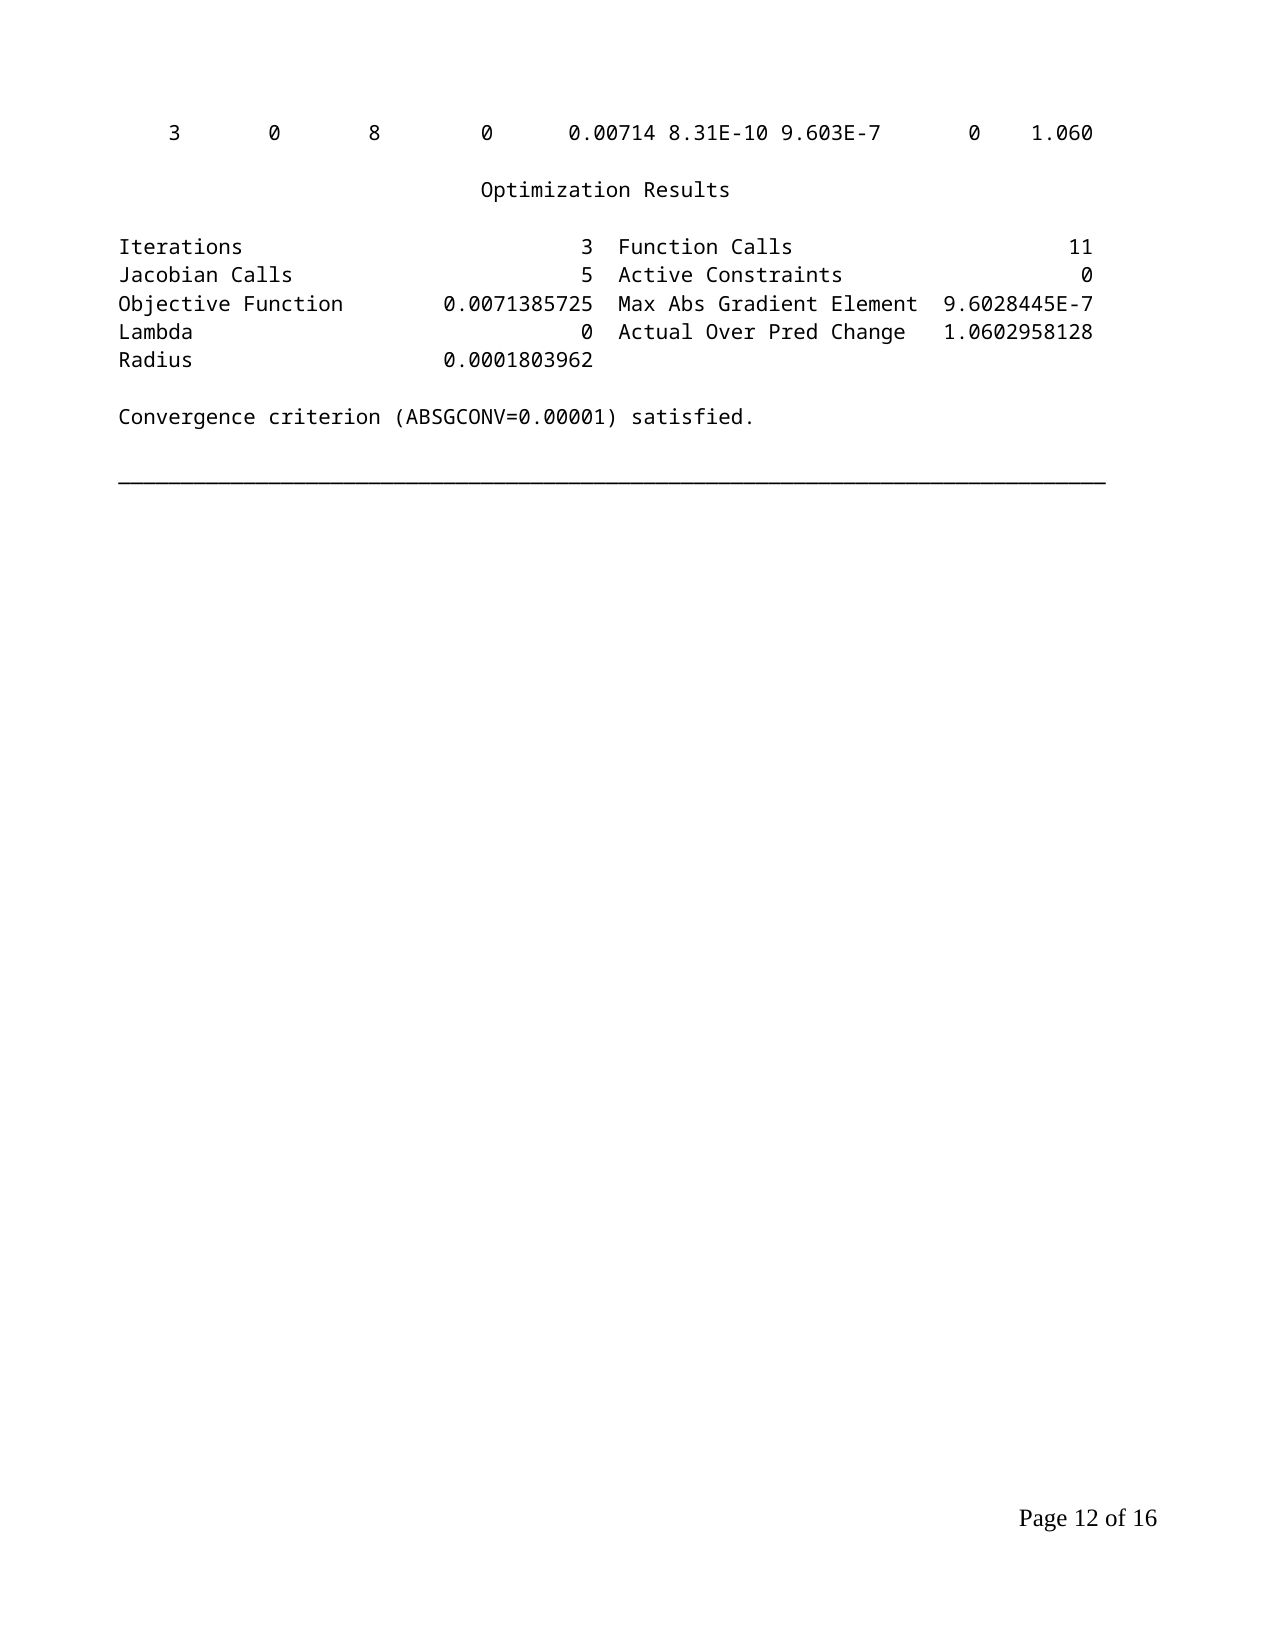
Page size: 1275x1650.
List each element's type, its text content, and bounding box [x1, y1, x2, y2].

text Radius 0.0001803962 [118, 346, 1160, 374]
text Convergence criterion (ABSGCONV=0.00001) satisfied. [118, 402, 1160, 431]
text Objective Function 0.0071385725 Max Abs Gradient Element 9.6028445E-7 [118, 289, 1160, 317]
text Jacobian Calls 5 Active Constraints 0 [118, 260, 1160, 289]
text Optimization Results [118, 175, 1160, 203]
text Iterations 3 Function Calls 11 [118, 232, 1160, 260]
text 3 0 8 0 0.00714 8.31E-10 9.603E-7 0 1.060 [118, 118, 1160, 147]
text _______________________________________________________________________________ [118, 459, 1160, 488]
text Lambda 0 Actual Over Pred Change 1.0602958128 [118, 317, 1160, 346]
